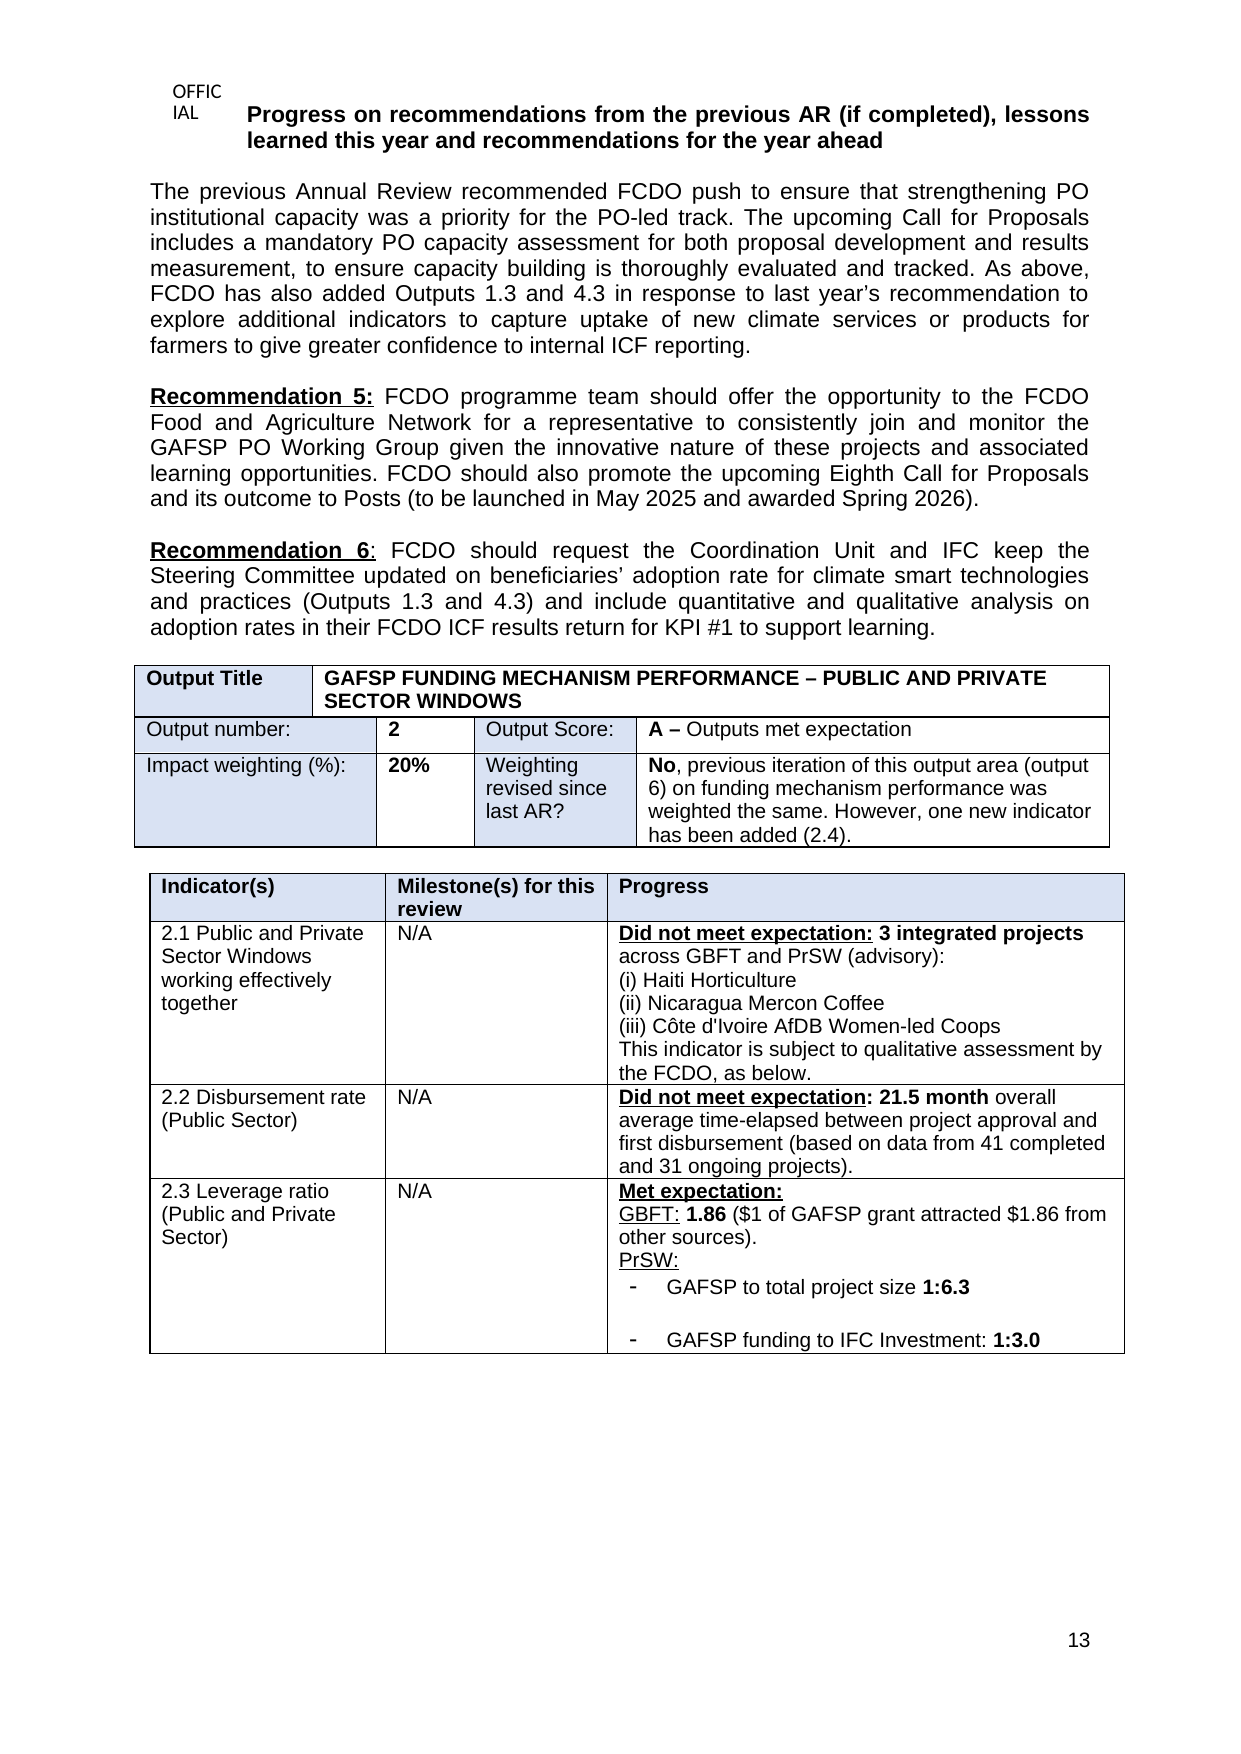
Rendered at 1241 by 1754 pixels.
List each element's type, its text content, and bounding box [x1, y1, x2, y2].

table_cell Did not meet expectation: 3 integrated projects across GBFT and PrSW (advisory): (i) Haiti Horticulture (ii) Nicaragua Mercon Coffee (iii) Côte d'Ivoire AfDB Women-led Coops This indicator is subject to qualitative assessment by the FCDO, as below. [608, 922, 1124, 1084]
table_cell Output number: [135, 718, 376, 752]
table_cell 2.1 Public and Private Sector Windows working effectively together [151, 922, 385, 1084]
text Recommendation 5: FCDO programme team should offer the opportunity to the FCDO Food and Agriculture Network for a representative to consistently join and monitor the GAFSP PO Working Group given the innovative nature of these projects and associated learning opportunities. FCDO should also promote the upcoming Eighth Call for Proposals and its outcome to Posts (to be launched in May 2025 and awarded Spring 2026). [150, 383, 1090, 512]
table_cell Did not meet expectation: 21.5 month overall average time-elapsed between project approval and first disbursement (based on data from 41 completed and 31 ongoing projects). [608, 1085, 1124, 1178]
text The previous Annual Review recommended FCDO push to ensure that strengthening PO institutional capacity was a priority for the PO-led track. The upcoming Call for Proposals includes a mandatory PO capacity assessment for both proposal development and results measurement, to ensure capacity building is thoroughly evaluated and tracked. As above, FCDO has also added Outputs 1.3 and 4.3 in response to last year’s recommendation to explore additional indicators to capture uptake of new climate services or products for farmers to give greater confidence to internal ICF reporting. [150, 178, 1090, 358]
table_cell 2.3 Leverage ratio (Public and Private Sector) [151, 1179, 385, 1353]
table_cell N/A [386, 1085, 607, 1178]
table_cell N/A [386, 922, 607, 1084]
table_cell N/A [386, 1179, 607, 1353]
table_header Indicator(s) [151, 874, 385, 921]
table_cell No, previous iteration of this output area (output 6) on funding mechanism performance was weighted the same. However, one new indicator has been added (2.4). [637, 754, 1109, 846]
table_header Output Title [135, 666, 312, 716]
text Recommendation 6: FCDO should request the Coordination Unit and IFC keep the Steering Committee updated on beneficiaries’ adoption rate for climate smart technologies and practices (Outputs 1.3 and 4.3) and include quantitative and qualitative analysis on adoption rates in their FCDO ICF results return for KPI #1 to support learning. [150, 537, 1090, 640]
table_cell Output Score: [475, 718, 636, 752]
table_cell 2.2 Disbursement rate (Public Sector) [151, 1085, 385, 1178]
table_cell 2 [377, 718, 474, 752]
table_header GAFSP FUNDING MECHANISM PERFORMANCE – PUBLIC AND PRIVATE SECTOR WINDOWS [313, 666, 1109, 716]
table_cell A – Outputs met expectation [637, 718, 1109, 752]
table_cell Met expectation: GBFT: 1.86 ($1 of GAFSP grant attracted $1.86 from other sources). PrSW: GAFSP to total project size 1:6.3 GAFSP funding to IFC Investment: 1:3.0 [608, 1179, 1124, 1353]
table_cell 20% [377, 754, 474, 846]
table_header Milestone(s) for this review [386, 874, 607, 921]
table_cell Weighting revised since last AR? [475, 754, 636, 846]
table_header Progress [608, 874, 1124, 921]
table_cell Impact weighting (%): [135, 754, 376, 846]
text Progress on recommendations from the previous AR (if completed), lessons learned this year and recommendations for the year ahead [150, 102, 1090, 153]
